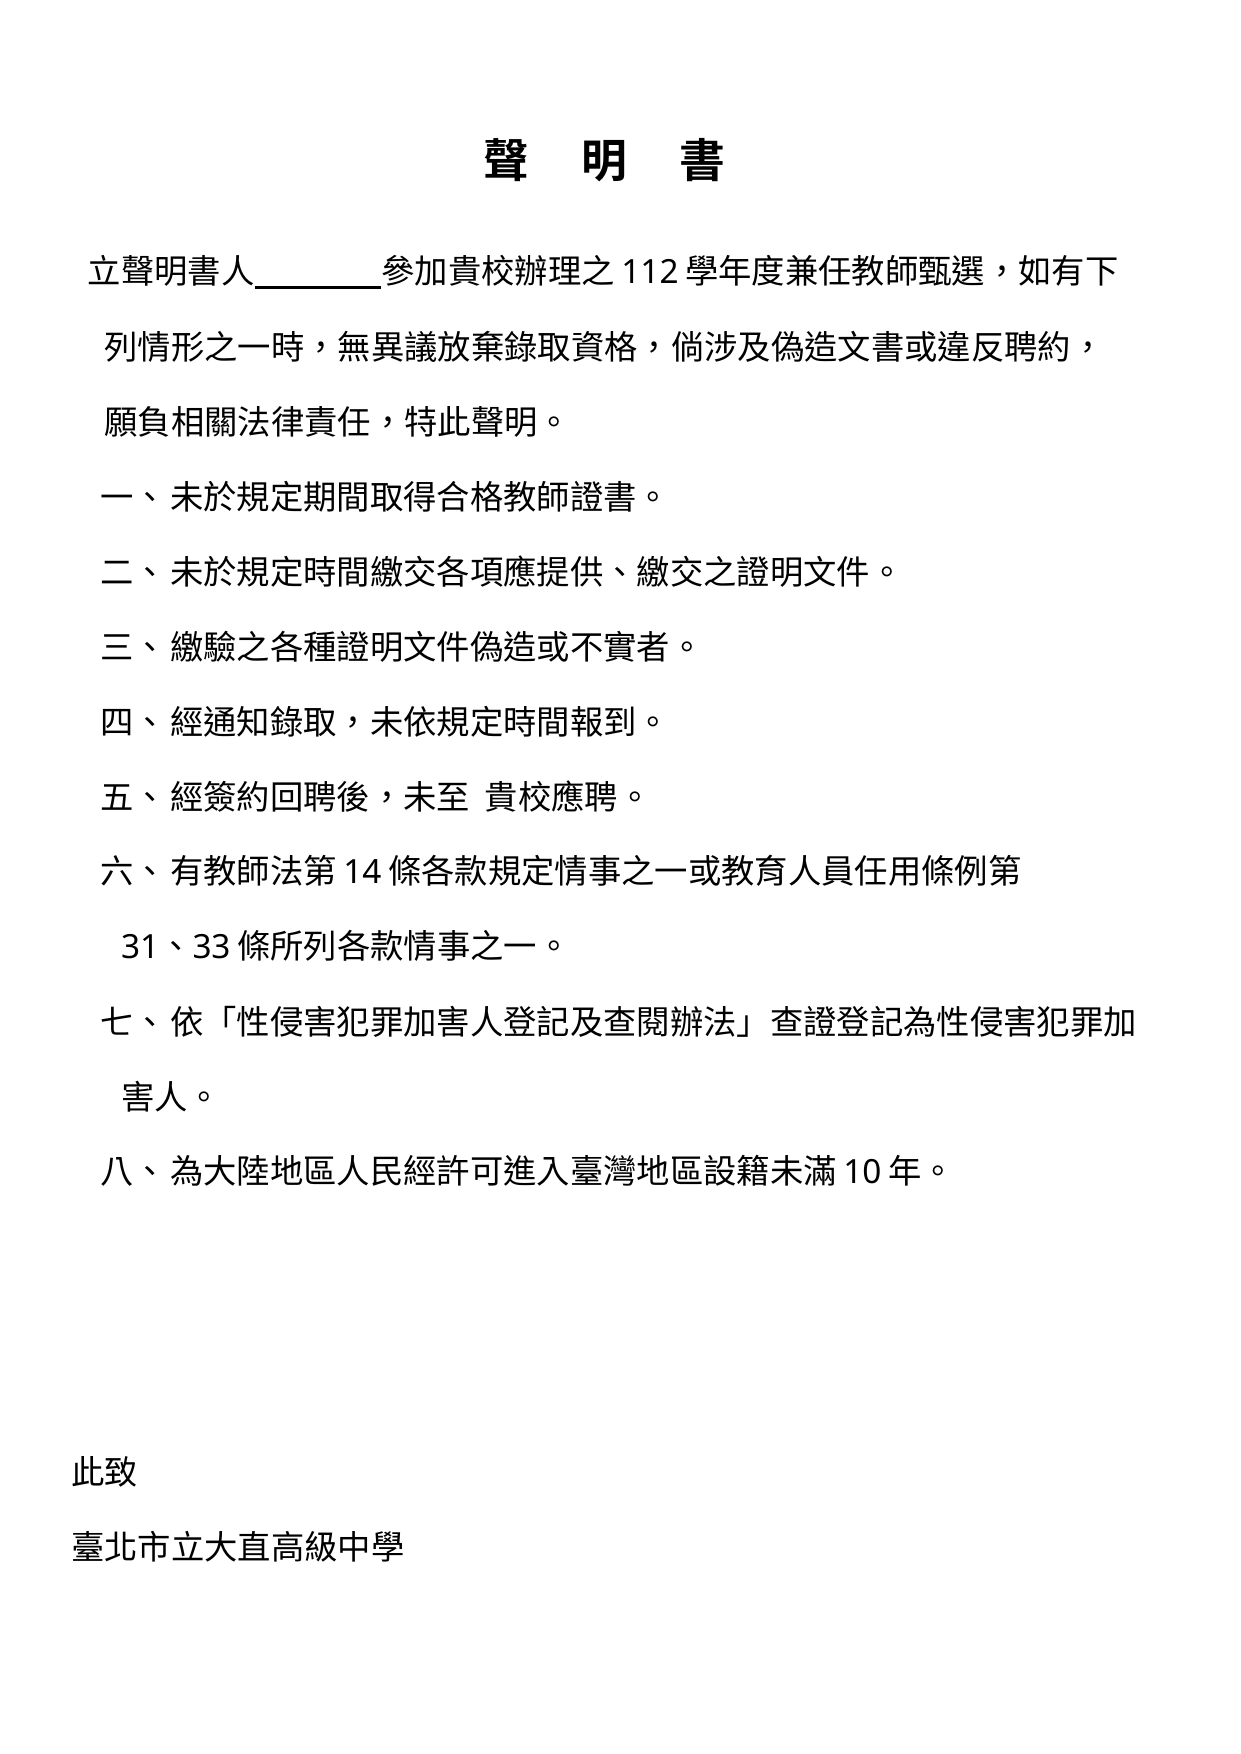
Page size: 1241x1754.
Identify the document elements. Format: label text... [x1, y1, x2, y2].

list 經通知錄取，未依規定時間報到。 [100, 682, 1137, 757]
list 未於規定期間取得合格教師證書。 [100, 457, 1137, 532]
text 此致 [71, 1432, 1137, 1507]
text 立聲明書人 參加貴校辦理之112學年度兼任教師甄選，如有下列情形之一時，無異議放棄錄取資格，倘涉及偽造文書或違反聘約，願負相關法律責任，特此聲明。 [71, 232, 1137, 457]
list 未於規定時間繳交各項應提供、繳交之證明文件。 [100, 532, 1137, 607]
list 依「性侵害犯罪加害人登記及查閱辦法」查證登記為性侵害犯罪加害人。 [100, 982, 1137, 1132]
text 聲 明 書 [71, 119, 1137, 194]
list 有教師法第14條各款規定情事之一或教育人員任用條例第31、33條所列各款情事之一。 [100, 832, 1137, 982]
list 經簽約回聘後，未至 貴校應聘。 [100, 757, 1137, 832]
text 臺北市立大直高級中學 [71, 1507, 1137, 1582]
list 繳驗之各種證明文件偽造或不實者。 [100, 607, 1137, 682]
list 為大陸地區人民經許可進入臺灣地區設籍未滿10年。 [100, 1132, 1137, 1207]
